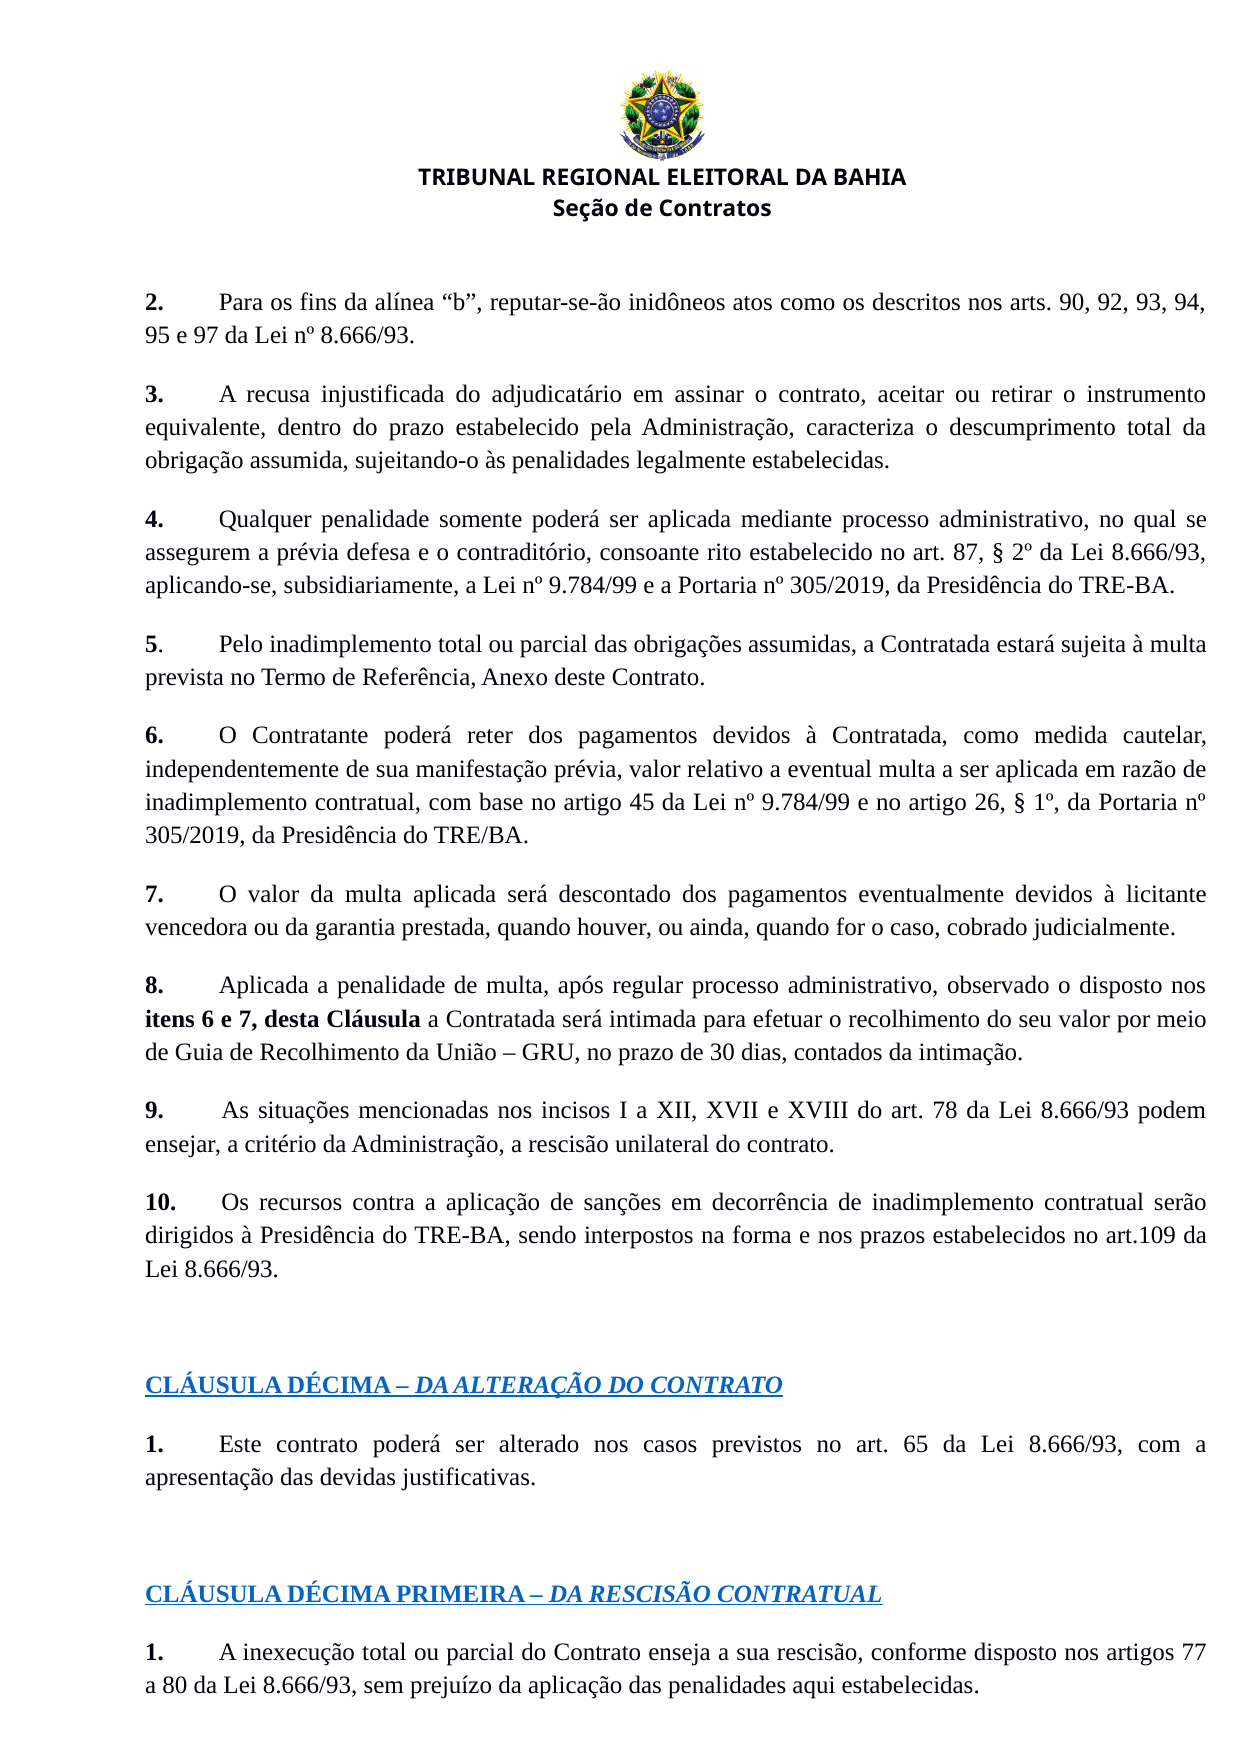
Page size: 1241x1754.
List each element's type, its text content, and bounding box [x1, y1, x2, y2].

table_cell 7. O valor da multa aplicada será descontado dos pagamentos eventualmente devidos à licitante vencedora ou da garantia prestada, quando houver, ou ainda, quando for o caso, cobrado judicialmente. [133, 863, 1219, 954]
table_cell [133, 1296, 1219, 1354]
table_cell 1. Este contrato poderá ser alterado nos casos previstos no art. 65 da Lei 8.666/93, com a apresentação das devidas justificativas. [133, 1413, 1219, 1504]
table_cell 4. Qualquer penalidade somente poderá ser aplicada mediante processo administrativo, no qual se assegurem a prévia defesa e o contraditório, consoante rito estabelecido no art. 87, § 2º da Lei 8.666/93, aplicando-se, subsidiariamente, a Lei nº 9.784/99 e a Portaria nº 305/2019, da Presidência do TRE-BA. [133, 488, 1219, 613]
table_cell CLÁUSULA DÉCIMA PRIMEIRA – DA RESCISÃO CONTRATUAL [133, 1563, 1219, 1621]
table_cell 2. Para os fins da alínea “b”, reputar-se-ão inidôneos atos como os descritos nos arts. 90, 92, 93, 94, 95 e 97 da Lei nº 8.666/93. [133, 271, 1219, 363]
table_cell 8. Aplicada a penalidade de multa, após regular processo administrativo, observado o disposto nos itens 6 e 7, desta Cláusula a Contratada será intimada para efetuar o recolhimento do seu valor por meio de Guia de Recolhimento da União – GRU, no prazo de 30 dias, contados da intimação. [133, 955, 1219, 1079]
table_cell 5. Pelo inadimplemento total ou parcial das obrigações assumidas, a Contratada estará sujeita à multa prevista no Termo de Referência, Anexo deste Contrato. [133, 613, 1219, 704]
table_cell CLÁUSULA DÉCIMA – DA ALTERAÇÃO DO CONTRATO [133, 1355, 1219, 1413]
table_cell 10. Os recursos contra a aplicação de sanções em decorrência de inadimplemento contratual serão dirigidos à Presidência do TRE-BA, sendo interpostos na forma e nos prazos estabelecidos no art.109 da Lei 8.666/93. [133, 1171, 1219, 1296]
table_cell 1. A inexecução total ou parcial do Contrato enseja a sua rescisão, conforme disposto nos artigos 77 a 80 da Lei 8.666/93, sem prejuízo da aplicação das penalidades aqui estabelecidas. [133, 1621, 1219, 1713]
table_cell [133, 1505, 1219, 1563]
table_cell 6. O Contratante poderá reter dos pagamentos devidos à Contratada, como medida cautelar, independentemente de sua manifestação prévia, valor relativo a eventual multa a ser aplicada em razão de inadimplemento contratual, com base no artigo 45 da Lei nº 9.784/99 e no artigo 26, § 1º, da Portaria nº 305/2019, da Presidência do TRE/BA. [133, 705, 1219, 863]
table_cell 9. As situações mencionadas nos incisos I a XII, XVII e XVIII do art. 78 da Lei 8.666/93 podem ensejar, a critério da Administração, a rescisão unilateral do contrato. [133, 1080, 1219, 1171]
table_cell 3. A recusa injustificada do adjudicatário em assinar o contrato, aceitar ou retirar o instrumento equivalente, dentro do prazo estabelecido pela Administração, caracteriza o descumprimento total da obrigação assumida, sujeitando-o às penalidades legalmente estabelecidas. [133, 363, 1219, 488]
